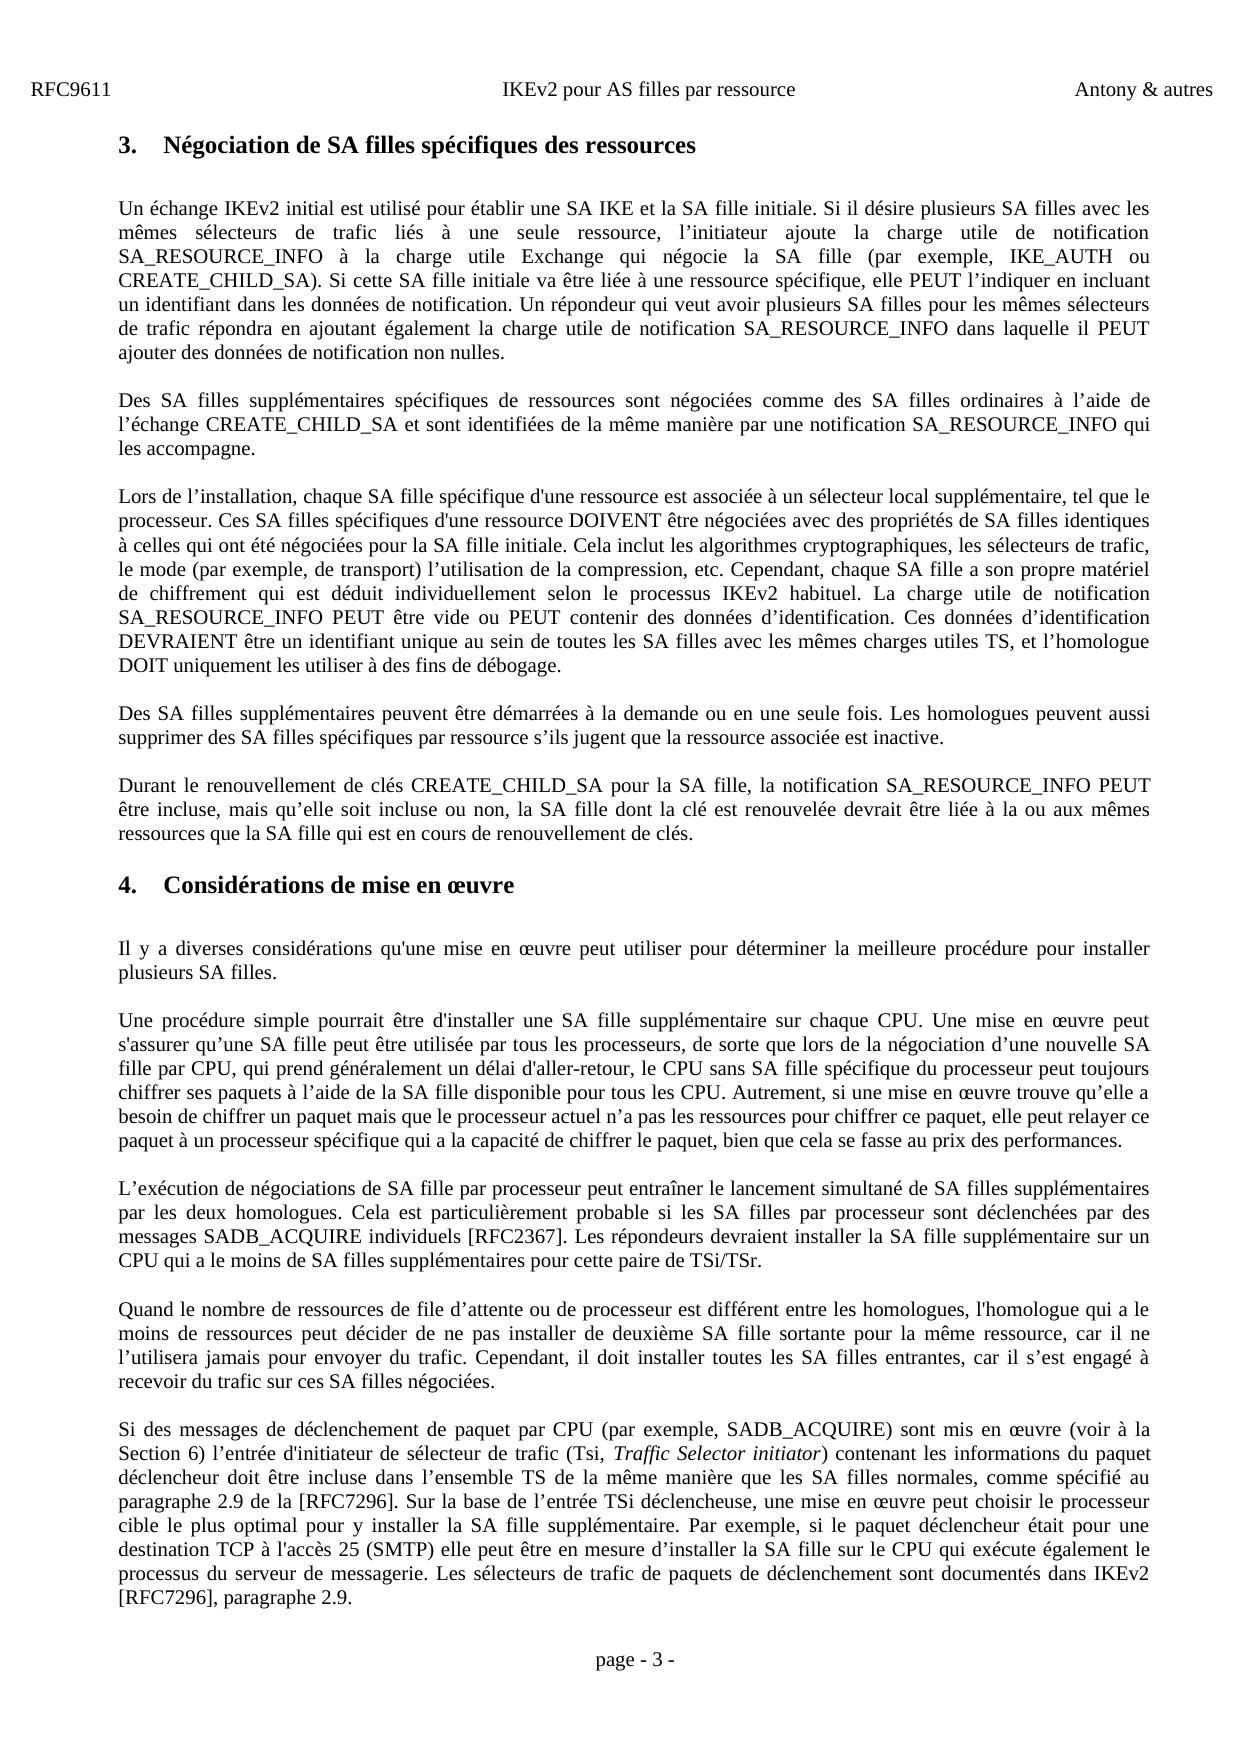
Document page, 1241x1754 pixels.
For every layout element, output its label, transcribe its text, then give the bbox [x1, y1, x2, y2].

text Si des messages de déclenchement de paquet par CPU (par exemple, SADB_ACQUIRE) sont mis en œuvre (voir à la Section 6) l’entrée d'initiateur de sélecteur de trafic (Tsi, Traffic Selector initiator) contenant les informations du paquet déclencheur doit être incluse dans l’ensemble TS de la même manière que les SA filles normales, comme spécifié au paragraphe 2.9 de la [RFC7296]. Sur la base de l’entrée TSi déclencheuse, une mise en œuvre peut choisir le processeur cible le plus optimal pour y installer la SA fille supplémentaire. Par exemple, si le paquet déclencheur était pour une destination TCP à l'accès 25 (SMTP) elle peut être en mesure d’installer la SA fille sur le CPU qui exécute également le processus du serveur de messagerie. Les sélecteurs de trafic de paquets de déclenchement sont documentés dans IKEv2 [RFC7296], paragraphe 2.9. [118, 1417, 1152, 1609]
text Un échange IKEv2 initial est utilisé pour établir une SA IKE et la SA fille initiale. Si il désire plusieurs SA filles avec les mêmes sélecteurs de trafic liés à une seule ressource, l’initiateur ajoute la charge utile de notification SA_RESOURCE_INFO à la charge utile Exchange qui négocie la SA fille (par exemple, IKE_AUTH ou CREATE_CHILD_SA). Si cette SA fille initiale va être liée à une ressource spécifique, elle PEUT l’indiquer en incluant un identifiant dans les données de notification. Un répondeur qui veut avoir plusieurs SA filles pour les mêmes sélecteurs de trafic répondra en ajoutant également la charge utile de notification SA_RESOURCE_INFO dans laquelle il PEUT ajouter des données de notification non nulles. [118, 196, 1152, 364]
text Il y a diverses considérations qu'une mise en œuvre peut utiliser pour déterminer la meilleure procédure pour installer plusieurs SA filles. [118, 936, 1152, 984]
text Des SA filles supplémentaires spécifiques de ressources sont négociées comme des SA filles ordinaires à l’aide de l’échange CREATE_CHILD_SA et sont identifiées de la même manière par une notification SA_RESOURCE_INFO qui les accompagne. [118, 388, 1152, 460]
subtitle 4. Considérations de mise en œuvre [118, 870, 1152, 899]
text Lors de l’installation, chaque SA fille spécifique d'une ressource est associée à un sélecteur local supplémentaire, tel que le processeur. Ces SA filles spécifiques d'une ressource DOIVENT être négociées avec des propriétés de SA filles identiques à celles qui ont été négociées pour la SA fille initiale. Cela inclut les algorithmes cryptographiques, les sélecteurs de trafic, le mode (par exemple, de transport) l’utilisation de la compression, etc. Cependant, chaque SA fille a son propre matériel de chiffrement qui est déduit individuellement selon le processus IKEv2 habituel. La charge utile de notification SA_RESOURCE_INFO PEUT être vide ou PEUT contenir des données d’identification. Ces données d’identification DEVRAIENT être un identifiant unique au sein de toutes les SA filles avec les mêmes charges utiles TS, et l’homologue DOIT uniquement les utiliser à des fins de débogage. [118, 484, 1152, 677]
text Des SA filles supplémentaires peuvent être démarrées à la demande ou en une seule fois. Les homologues peuvent aussi supprimer des SA filles spécifiques par ressource s’ils jugent que la ressource associée est inactive. [118, 701, 1152, 749]
text Une procédure simple pourrait être d'installer une SA fille supplémentaire sur chaque CPU. Une mise en œuvre peut s'assurer qu’une SA fille peut être utilisée par tous les processeurs, de sorte que lors de la négociation d’une nouvelle SA fille par CPU, qui prend généralement un délai d'aller-retour, le CPU sans SA fille spécifique du processeur peut toujours chiffrer ses paquets à l’aide de la SA fille disponible pour tous les CPU. Autrement, si une mise en œuvre trouve qu’elle a besoin de chiffrer un paquet mais que le processeur actuel n’a pas les ressources pour chiffrer ce paquet, elle peut relayer ce paquet à un processeur spécifique qui a la capacité de chiffrer le paquet, bien que cela se fasse au prix des performances. [118, 1008, 1152, 1152]
text L’exécution de négociations de SA fille par processeur peut entraîner le lancement simultané de SA filles supplémentaires par les deux homologues. Cela est particulièrement probable si les SA filles par processeur sont déclenchées par des messages SADB_ACQUIRE individuels [RFC2367]. Les répondeurs devraient installer la SA fille supplémentaire sur un CPU qui a le moins de SA filles supplémentaires pour cette paire de TSi/TSr. [118, 1176, 1152, 1272]
text Durant le renouvellement de clés CREATE_CHILD_SA pour la SA fille, la notification SA_RESOURCE_INFO PEUT être incluse, mais qu’elle soit incluse ou non, la SA fille dont la clé est renouvelée devrait être liée à la ou aux mêmes ressources que la SA fille qui est en cours de renouvellement de clés. [118, 773, 1152, 845]
text Quand le nombre de ressources de file d’attente ou de processeur est différent entre les homologues, l'homologue qui a le moins de ressources peut décider de ne pas installer de deuxième SA fille sortante pour la même ressource, car il ne l’utilisera jamais pour envoyer du trafic. Cependant, il doit installer toutes les SA filles entrantes, car il s’est engagé à recevoir du trafic sur ces SA filles négociées. [118, 1297, 1152, 1393]
subtitle 3. Négociation de SA filles spécifiques des ressources [118, 130, 1152, 159]
